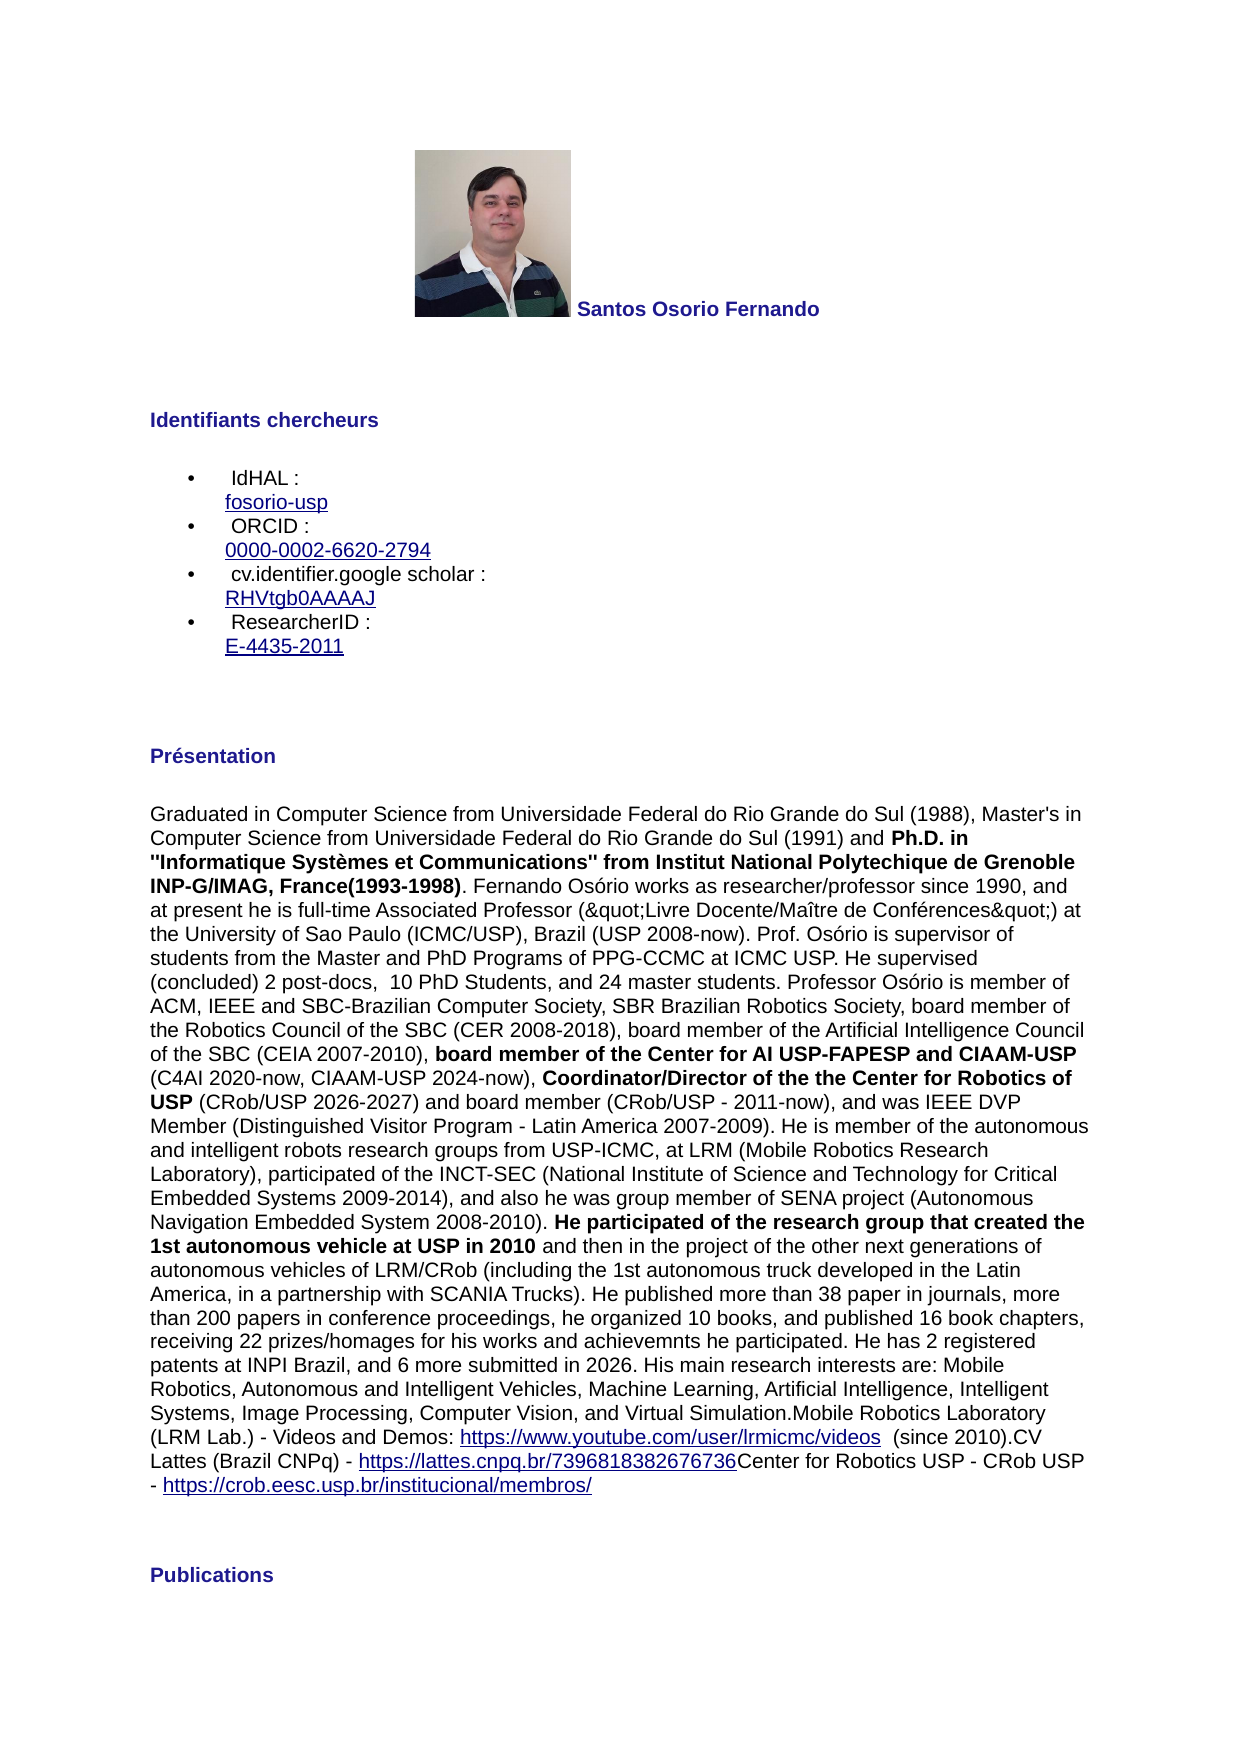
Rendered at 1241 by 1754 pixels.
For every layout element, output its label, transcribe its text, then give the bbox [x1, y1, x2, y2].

subtitle Santos Osorio Fernando [150, 150, 1090, 321]
subtitle Identifiants chercheurs [150, 407, 1090, 431]
list ResearcherID : [187, 609, 1090, 633]
list RHVtgb0AAAAJ [187, 586, 1090, 609]
list cv.identifier.google scholar : [187, 562, 1090, 586]
list IdHAL : [187, 466, 1090, 490]
list 0000-0002-6620-2794 [187, 538, 1090, 562]
list ORCID : [187, 514, 1090, 538]
subtitle Publications [150, 1563, 1090, 1587]
text Graduated in Computer Science from Universidade Federal do Rio Grande do Sul (1988), Master's in Computer Science from Universidade Federal do Rio Grande do Sul (1991) and Ph.D. in ''Informatique Systèmes et Communications'' from Institut National Polytechique de Grenoble INP-G/IMAG, France(1993-1998). Fernando Osório works as researcher/professor since 1990, and at present he is full-time Associated Professor (&quot;Livre Docente/Maître de Conférences&quot;) at the University of Sao Paulo (ICMC/USP), Brazil (USP 2008-now). Prof. Osório is supervisor of students from the Master and PhD Programs of PPG-CCMC at ICMC USP. He supervised (concluded) 2 post-docs, 10 PhD Students, and 24 master students. Professor Osório is member of ACM, IEEE and SBC-Brazilian Computer Society, SBR Brazilian Robotics Society, board member of the Robotics Council of the SBC (CER 2008-2018), board member of the Artificial Intelligence Council of the SBC (CEIA 2007-2010), board member of the Center for AI USP-FAPESP and CIAAM-USP (C4AI 2020-now, CIAAM-USP 2024-now), Coordinator/Director of the the Center for Robotics of USP (CRob/USP 2026-2027) and board member (CRob/USP - 2011-now), and was IEEE DVP Member (Distinguished Visitor Program - Latin America 2007-2009). He is member of the autonomous and intelligent robots research groups from USP-ICMC, at LRM (Mobile Robotics Research Laboratory), participated of the INCT-SEC (National Institute of Science and Technology for Critical Embedded Systems 2009-2014), and also he was group member of SENA project (Autonomous Navigation Embedded System 2008-2010). He participated of the research group that created the 1st autonomous vehicle at USP in 2010 and then in the project of the other next generations of autonomous vehicles of LRM/CRob (including the 1st autonomous truck developed in the Latin America, in a partnership with SCANIA Trucks). He published more than 38 paper in journals, more than 200 papers in conference proceedings, he organized 10 books, and published 16 book chapters, receiving 22 prizes/homages for his works and achievemnts he participated. He has 2 registered patents at INPI Brazil, and 6 more submitted in 2026. His main research interests are: Mobile Robotics, Autonomous and Intelligent Vehicles, Machine Learning, Artificial Intelligence, Intelligent Systems, Image Processing, Computer Vision, and Virtual Simulation.Mobile Robotics Laboratory (LRM Lab.) - Videos and Demos: https://www.youtube.com/user/lrmicmc/videos (since 2010).CV Lattes (Brazil CNPq) - https://lattes.cnpq.br/7396818382676736Center for Robotics USP - CRob USP - https://crob.eesc.usp.br/institucional/membros/ [150, 802, 1090, 1497]
list E-4435-2011 [187, 633, 1090, 657]
picture [414, 150, 571, 317]
subtitle Présentation [150, 744, 1090, 768]
list fosorio-usp [187, 490, 1090, 514]
